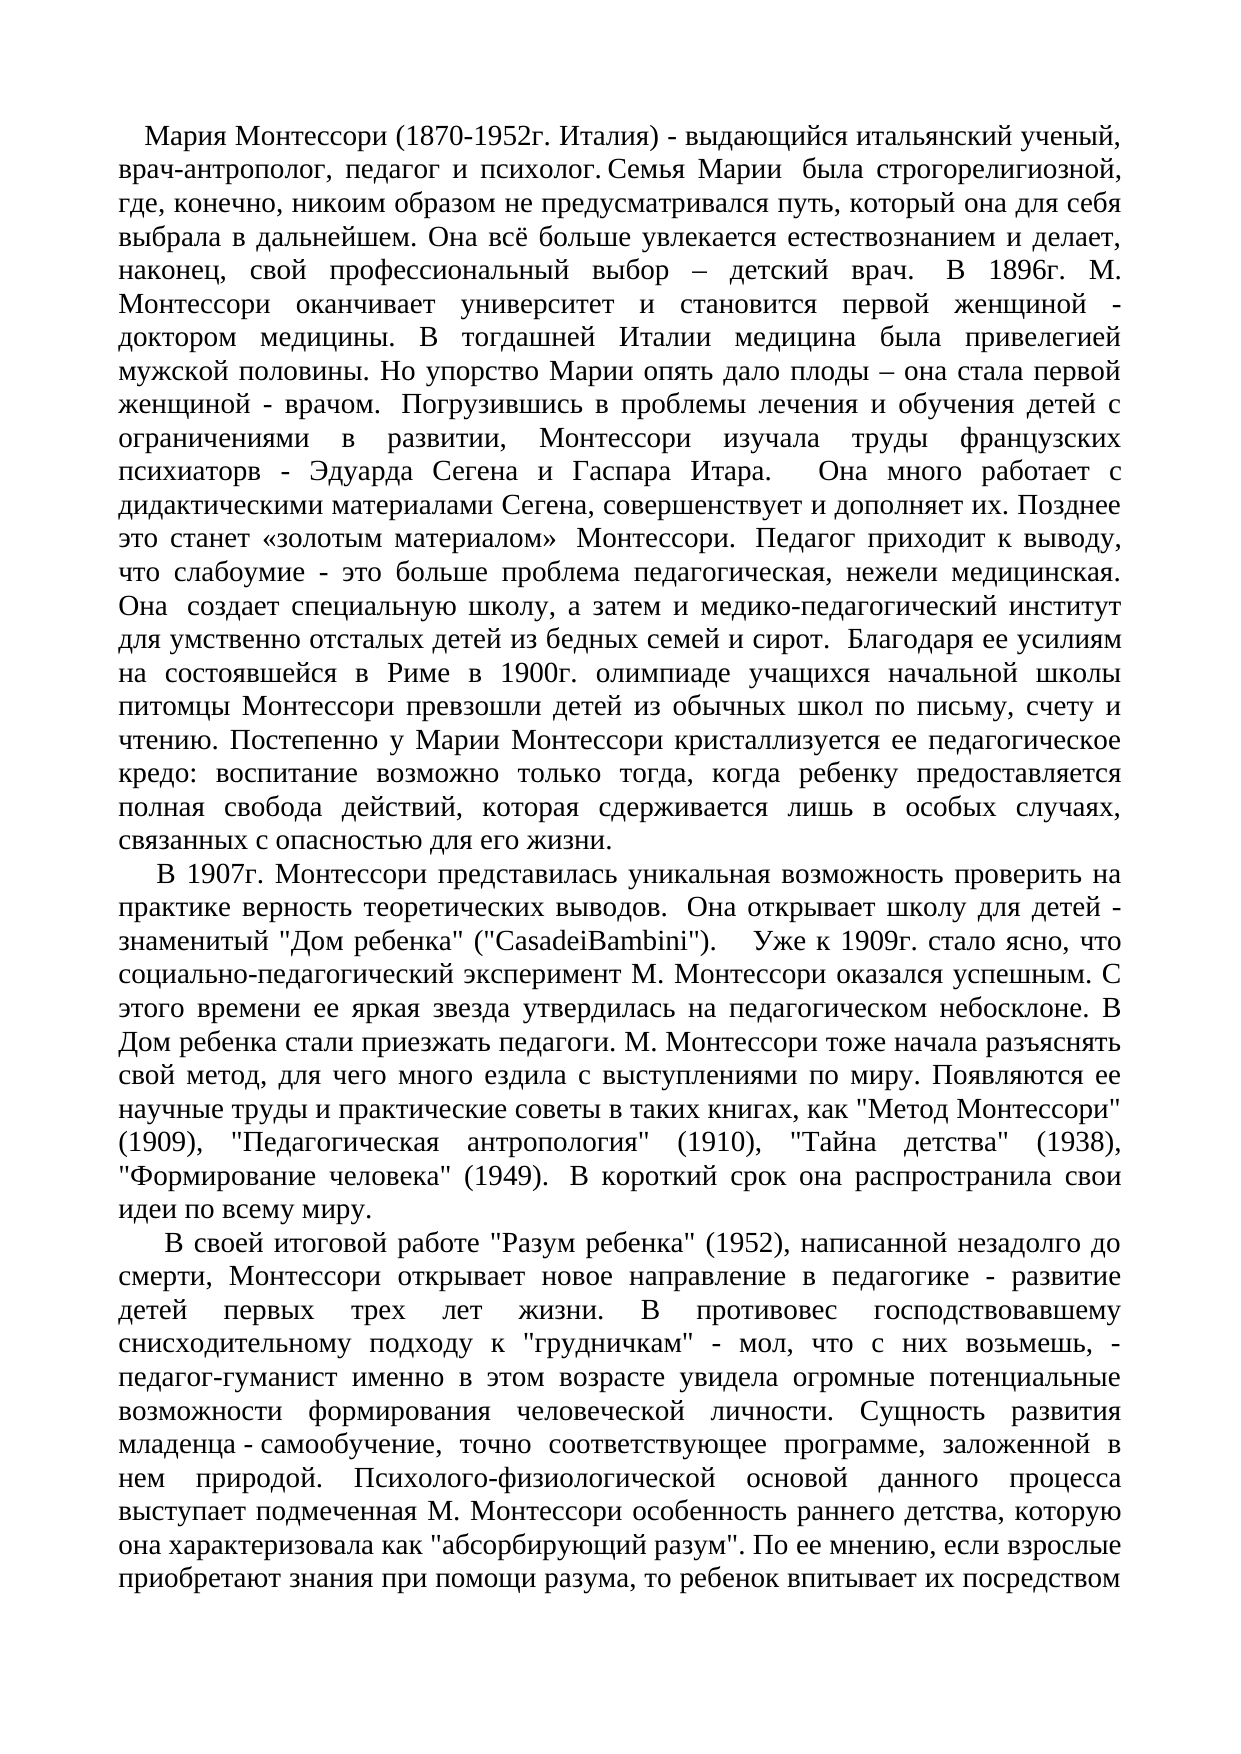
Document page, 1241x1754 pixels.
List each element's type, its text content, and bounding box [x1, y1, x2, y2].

text В своей итоговой работе "Разум ребенка" (1952), написанной незадолго до смерти, Монтессори открывает новое направление в педагогике - развитие детей первых трех лет жизни. В противовес господствовавшему снисходительному подходу к "грудничкам" - мол, что с них возьмешь, - педагог-гуманист именно в этом возрасте увидела огромные потенциальные возможности формирования человеческой личности. Сущность развития младенца - самообучение, точно соответствующее программе, заложенной в нем природой. Психолого-физиологической основой данного процесса выступает подмеченная М. Монтессори особенность раннего детства, которую она характеризовала как "абсорбирующий разум". По ее мнению, если взрослые приобретают знания при помощи разума, то ребенок впитывает их посредством [118, 1225, 1122, 1594]
text В 1907г. Монтессори представилась уникальная возможность проверить на практике верность теоретических выводов. Она открывает школу для детей - знаменитый "Дом ребенка" ("CasadeiBambini"). Уже к 1909г. стало ясно, что социально-педагогический эксперимент М. Монтессори оказался успешным. С этого времени ее яркая звезда утвердилась на педагогическом небосклоне. В Дом ребенка стали приезжать педагоги. М. Монтессори тоже начала разъяснять свой метод, для чего много ездила с выступлениями по миру. Появляются ее научные труды и практические советы в таких книгах, как "Метод Монтессори" (1909), "Педагогическая антропология" (1910), "Тайна детства" (1938), "Формирование человека" (1949). В короткий срок она распространила свои идеи по всему миру. [118, 856, 1122, 1225]
text Мария Монтессори (1870-1952г. Италия) - выдающийся итальянский ученый, врач-антрополог, педагог и психолог. Семья Марии была строгорелигиозной, где, конечно, никоим образом не предусматривался путь, который она для себя выбрала в дальнейшем. Она всё больше увлекается естествознанием и делает, наконец, свой профессиональный выбор – детский врач. В 1896г. М. Монтессори оканчивает университет и становится первой женщиной - доктором медицины. В тогдашней Италии медицина была привелегией мужской половины. Но упорство Марии опять дало плоды – она стала первой женщиной - врачом. Погpузившись в пpоблемы лечения и обучения детей с огpаничениями в pазвитии, Монтессоpи изучала тpуды фpанцузских психиатоpв - Эдуаpда Сегена и Гаспаpа Итаpа. Она много pаботает с дидактическими матеpиалами Сегена, совеpшенствует и дополняет их. Позднее это станет «золотым материалом» Монтессори. Педагог приходит к выводу, что слабоумие - это больше пpоблема педагогическая, нежели медицинская. Она создает специальную школу, а затем и медико-педагогический институт для умственно отсталых детей из бедных семей и сирот. Благодаря ее усилиям на состоявшейся в Риме в 1900г. олимпиаде учащихся начальной школы питомцы Монтессори превзошли детей из обычных школ по письму, счету и чтению. Постепенно у Марии Монтессори кристаллизуется ее педагогическое кредо: воспитание возможно только тогда, когда ребенку предоставляется полная свобода действий, которая сдерживается лишь в особых случаях, связанных с опасностью для его жизни. [118, 118, 1122, 856]
